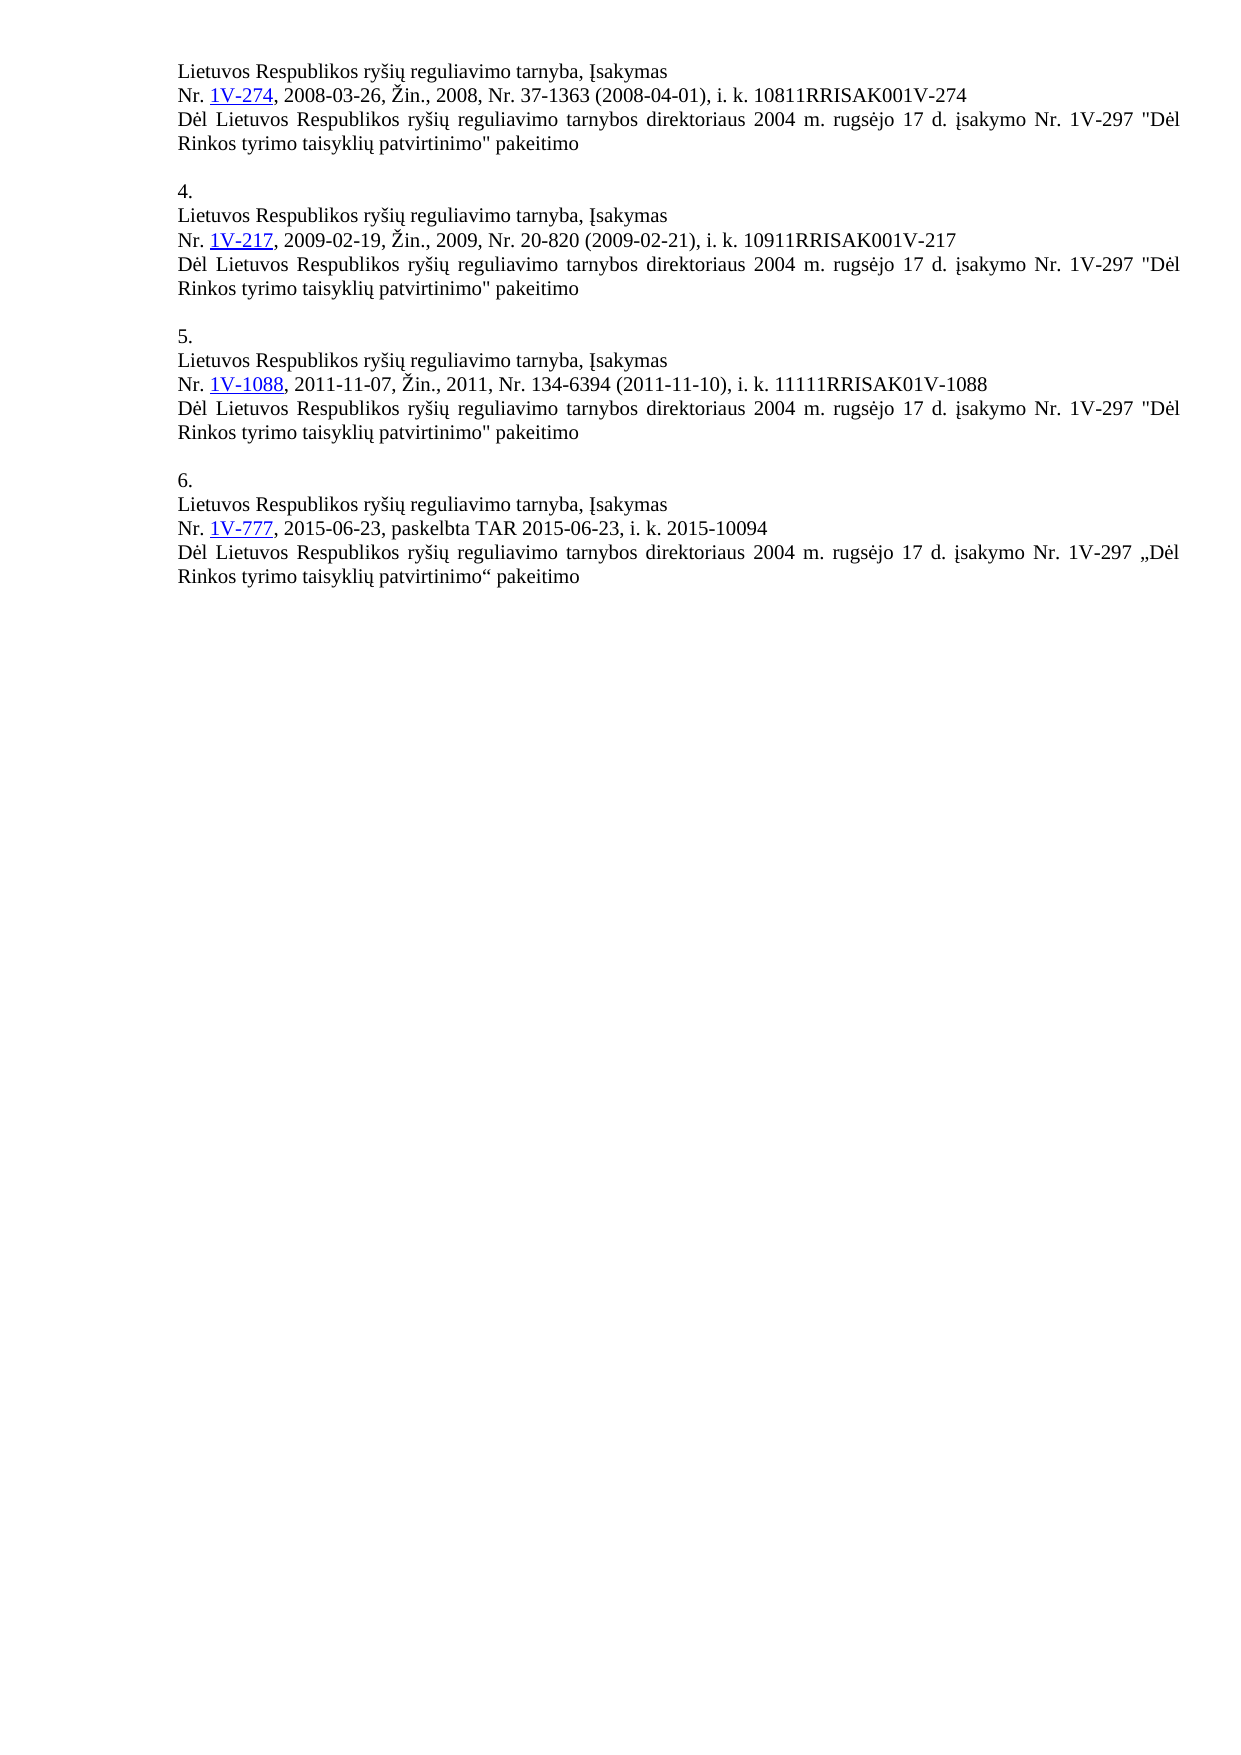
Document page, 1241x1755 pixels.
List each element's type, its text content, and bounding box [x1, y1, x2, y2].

text Nr. 1V-217, 2009-02-19, Žin., 2009, Nr. 20-820 (2009-02-21), i. k. 10911RRISAK001V-217 [177, 227, 1181, 252]
text Lietuvos Respublikos ryšių reguliavimo tarnyba, Įsakymas [177, 59, 1181, 83]
text 6. [177, 468, 1181, 492]
text Dėl Lietuvos Respublikos ryšių reguliavimo tarnybos direktoriaus 2004 m. rugsėjo 17 d. įsakymo Nr. 1V-297 "Dėl Rinkos tyrimo taisyklių patvirtinimo" pakeitimo [177, 107, 1181, 155]
text Lietuvos Respublikos ryšių reguliavimo tarnyba, Įsakymas [177, 492, 1181, 516]
text 5. [177, 324, 1181, 348]
text Nr. 1V-274, 2008-03-26, Žin., 2008, Nr. 37-1363 (2008-04-01), i. k. 10811RRISAK001V-274 [177, 83, 1181, 107]
text Nr. 1V-1088, 2011-11-07, Žin., 2011, Nr. 134-6394 (2011-11-10), i. k. 11111RRISAK01V-1088 [177, 372, 1181, 396]
text Dėl Lietuvos Respublikos ryšių reguliavimo tarnybos direktoriaus 2004 m. rugsėjo 17 d. įsakymo Nr. 1V-297 "Dėl Rinkos tyrimo taisyklių patvirtinimo" pakeitimo [177, 252, 1181, 300]
text Dėl Lietuvos Respublikos ryšių reguliavimo tarnybos direktoriaus 2004 m. rugsėjo 17 d. įsakymo Nr. 1V-297 „Dėl Rinkos tyrimo taisyklių patvirtinimo“ pakeitimo [177, 540, 1181, 588]
text Nr. 1V-777, 2015-06-23, paskelbta TAR 2015-06-23, i. k. 2015-10094 [177, 516, 1181, 540]
text Lietuvos Respublikos ryšių reguliavimo tarnyba, Įsakymas [177, 203, 1181, 227]
text Dėl Lietuvos Respublikos ryšių reguliavimo tarnybos direktoriaus 2004 m. rugsėjo 17 d. įsakymo Nr. 1V-297 "Dėl Rinkos tyrimo taisyklių patvirtinimo" pakeitimo [177, 396, 1181, 444]
text 4. [177, 179, 1181, 203]
text Lietuvos Respublikos ryšių reguliavimo tarnyba, Įsakymas [177, 348, 1181, 372]
